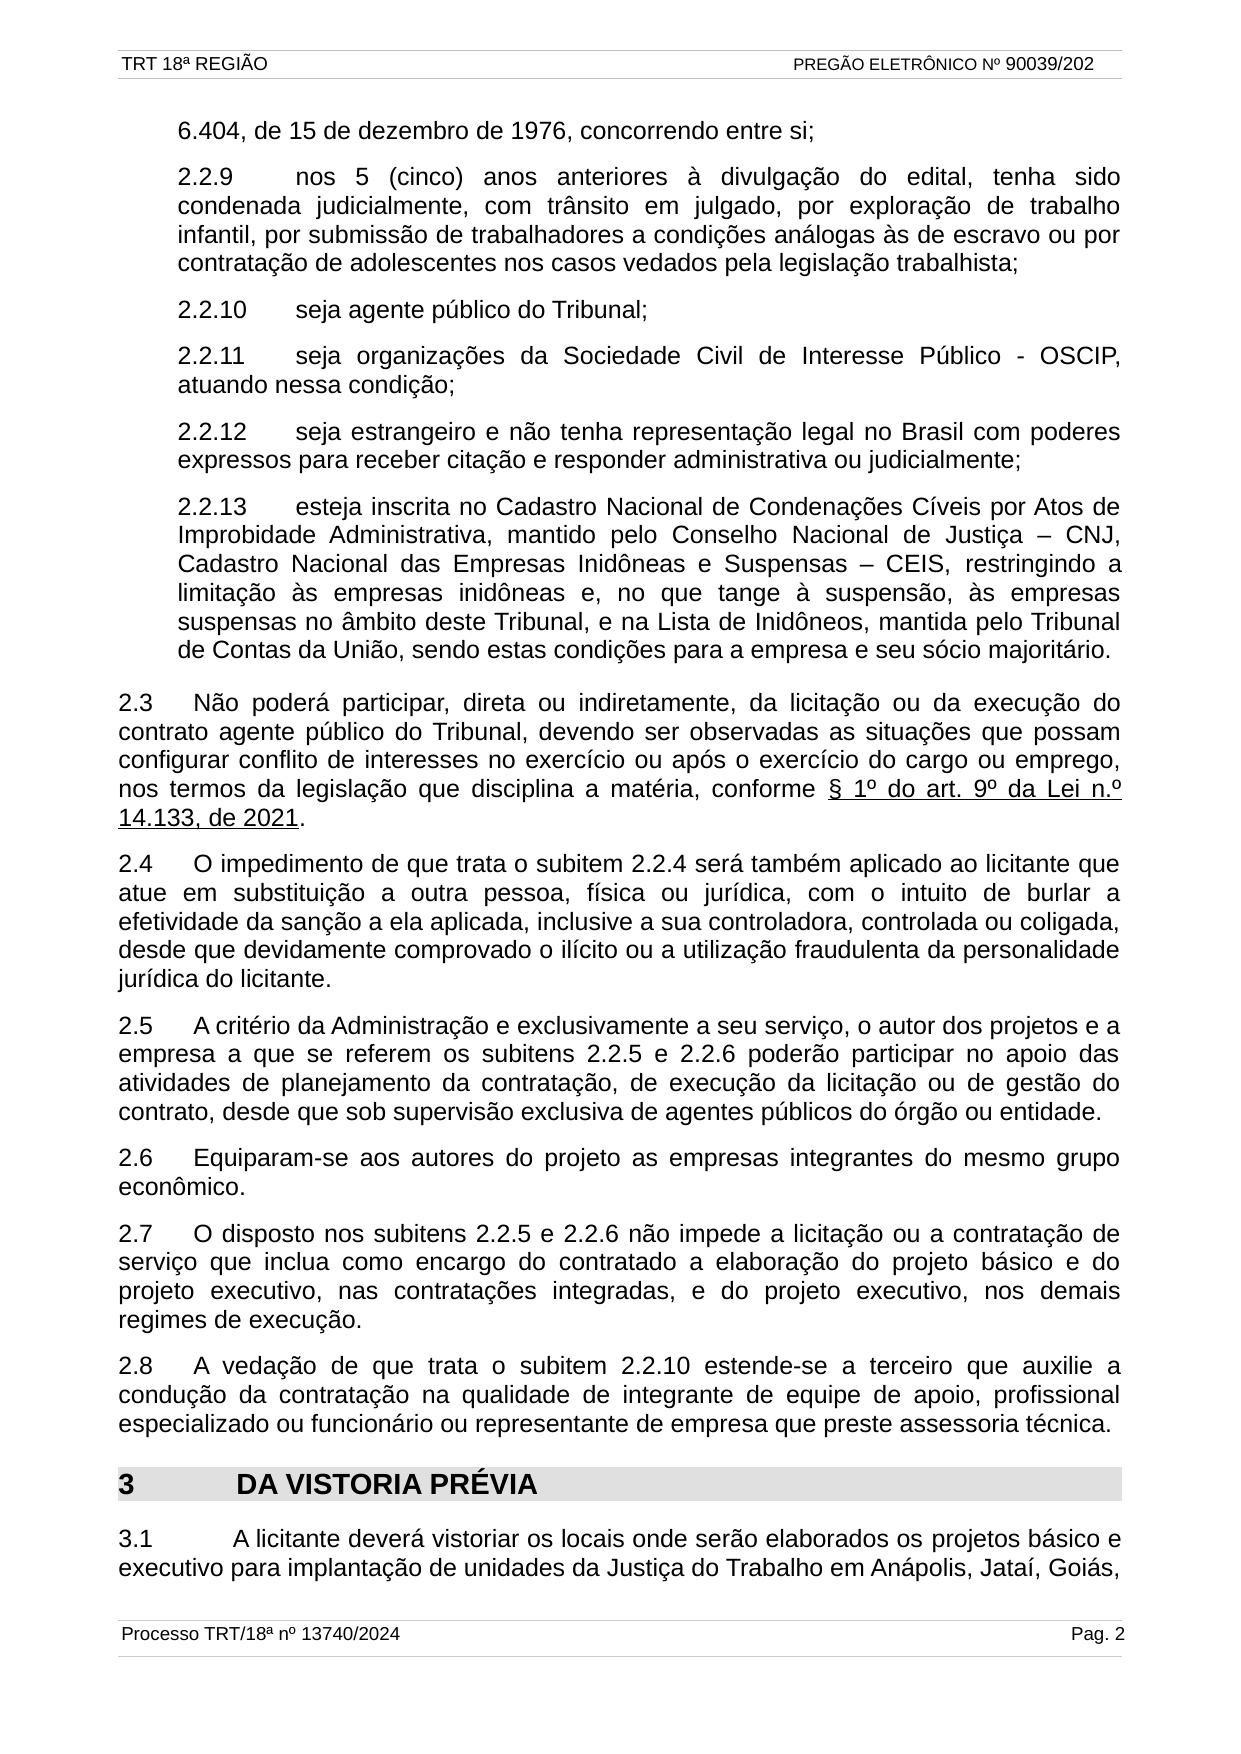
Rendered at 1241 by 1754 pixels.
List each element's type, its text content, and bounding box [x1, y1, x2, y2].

text 2.2.11 seja organizações da Sociedade Civil de Interesse Público - OSCIP, atuando nessa condição; [177, 341, 1122, 399]
text 2.2.12 seja estrangeiro e não tenha representação legal no Brasil com poderes expressos para receber citação e responder administrativa ou judicialmente; [177, 416, 1122, 474]
text 2.8 A vedação de que trata o subitem 2.2.10 estende-se a terceiro que auxilie a condução da contratação na qualidade de integrante de equipe de apoio, profissional especializado ou funcionário ou representante de empresa que preste assessoria técnica. [118, 1351, 1122, 1438]
text 6.404, de 15 de dezembro de 1976, concorrendo entre si; [177, 116, 1122, 144]
text 2.3 Não poderá participar, direta ou indiretamente, da licitação ou da execução do contrato agente público do Tribunal, devendo ser observadas as situações que possam configurar conflito de interesses no exercício ou após o exercício do cargo ou emprego, nos termos da legislação que disciplina a matéria, conforme § 1º do art. 9º da Lei n.º 14.133, de 2021. [118, 688, 1122, 832]
text 3 DA VISTORIA PRÉVIA [118, 1467, 1122, 1501]
text 2.7 O disposto nos subitens 2.2.5 e 2.2.6 não impede a licitação ou a contratação de serviço que inclua como encargo do contratado a elaboração do projeto básico e do projeto executivo, nas contratações integradas, e do projeto executivo, nos demais regimes de execução. [118, 1219, 1122, 1334]
text 2.2.10 seja agente público do Tribunal; [177, 295, 1122, 323]
text 3.1 A licitante deverá vistoriar os locais onde serão elaborados os projetos básico e executivo para implantação de unidades da Justiça do Trabalho em Anápolis, Jataí, Goiás, [118, 1524, 1122, 1582]
text 2.2.9 nos 5 (cinco) anos anteriores à divulgação do edital, tenha sido condenada judicialmente, com trânsito em julgado, por exploração de trabalho infantil, por submissão de trabalhadores a condições análogas às de escravo ou por contratação de adolescentes nos casos vedados pela legislação trabalhista; [177, 162, 1122, 277]
text 2.6 Equiparam-se aos autores do projeto as empresas integrantes do mesmo grupo econômico. [118, 1143, 1122, 1201]
text 2.2.13 esteja inscrita no Cadastro Nacional de Condenações Cíveis por Atos de Improbidade Administrativa, mantido pelo Conselho Nacional de Justiça – CNJ, Cadastro Nacional das Empresas Inidôneas e Suspensas – CEIS, restringindo a limitação às empresas inidôneas e, no que tange à suspensão, às empresas suspensas no âmbito deste Tribunal, e na Lista de Inidôneos, mantida pelo Tribunal de Contas da União, sendo estas condições para a empresa e seu sócio majoritário. [177, 492, 1122, 664]
text 2.5 A critério da Administração e exclusivamente a seu serviço, o autor dos projetos e a empresa a que se referem os subitens 2.2.5 e 2.2.6 poderão participar no apoio das atividades de planejamento da contratação, de execução da licitação ou de gestão do contrato, desde que sob supervisão exclusiva de agentes públicos do órgão ou entidade. [118, 1011, 1122, 1126]
text 2.4 O impedimento de que trata o subitem 2.2.4 será também aplicado ao licitante que atue em substituição a outra pessoa, física ou jurídica, com o intuito de burlar a efetividade da sanção a ela aplicada, inclusive a sua controladora, controlada ou coligada, desde que devidamente comprovado o ilícito ou a utilização fraudulenta da personalidade jurídica do licitante. [118, 849, 1122, 993]
